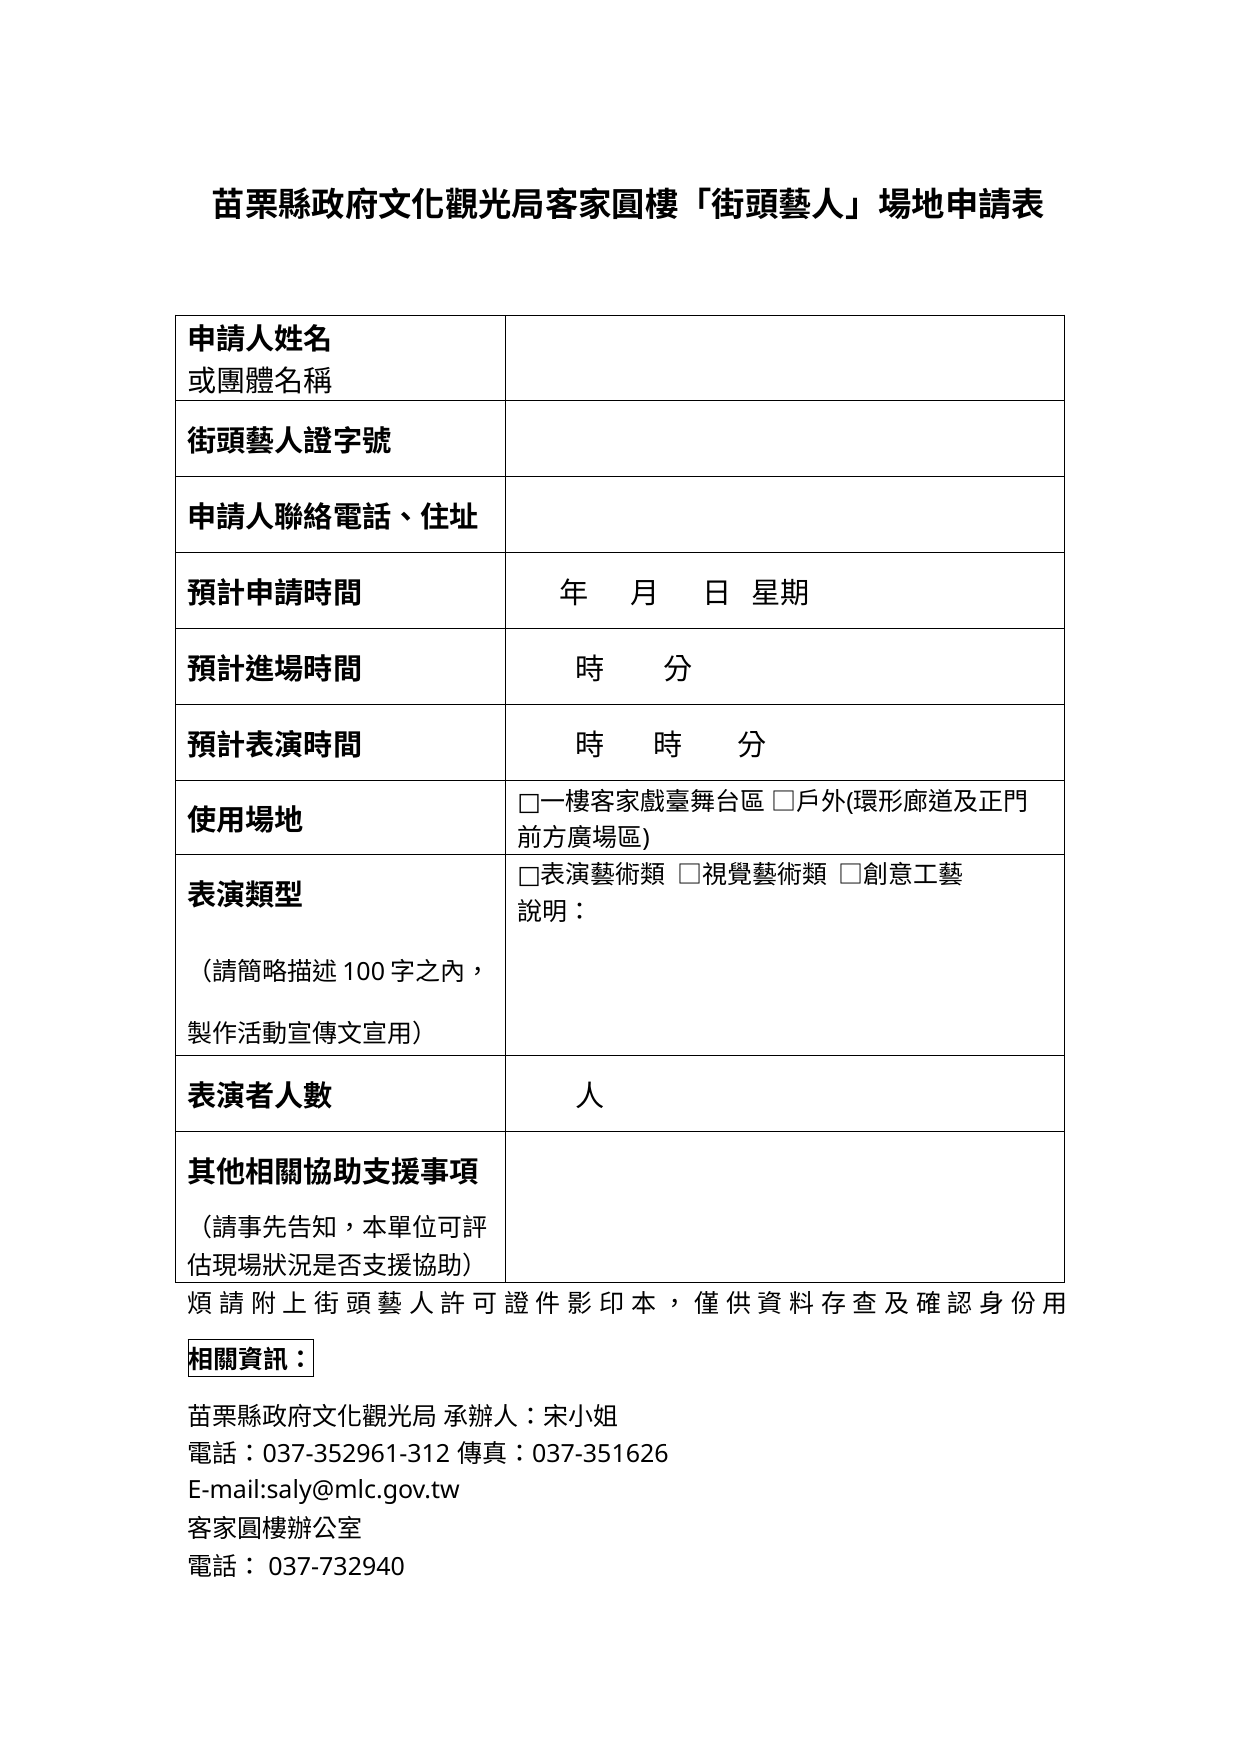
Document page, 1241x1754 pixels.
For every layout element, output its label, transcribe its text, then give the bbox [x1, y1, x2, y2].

table_cell 其他相關協助支援事項 （請事先告知，本單位可評估現場狀況是否支援協助） [176, 1132, 505, 1282]
text 電話：037-352961-312 傳真：037-351626 [187, 1433, 1069, 1471]
text 苗栗縣政府文化觀光局客家圓樓「街頭藝人」場地申請表 [187, 164, 1069, 239]
table_cell 預計申請時間 [176, 553, 505, 628]
table_cell [506, 401, 1064, 476]
table_cell 時 分 [506, 629, 1064, 704]
table_cell 申請人聯絡電話、住址 [176, 477, 505, 552]
table_cell 表演者人數 [176, 1056, 505, 1131]
table_cell 街頭藝人證字號 [176, 401, 505, 476]
table_cell 預計表演時間 [176, 705, 505, 780]
table_cell 年 月 日 星期 [506, 553, 1064, 628]
table_header [506, 316, 1064, 400]
table_cell [506, 477, 1064, 552]
text 相關資訊： [187, 1321, 1069, 1396]
table_cell □表演藝術類 □視覺藝術類 □創意工藝 說明： [506, 855, 1064, 1055]
table_header 申請人姓名 或團體名稱 [176, 316, 505, 400]
text 煩請附上街頭藝人許可證件影印本，僅供資料存查及確認身份用 [187, 1283, 1069, 1321]
text 客家圓樓辦公室 [187, 1508, 1069, 1546]
table_cell 人 [506, 1056, 1064, 1131]
text E-mail:saly@mlc.gov.tw [187, 1471, 1069, 1508]
table_cell [506, 1132, 1064, 1282]
text 苗栗縣政府文化觀光局 承辦人：宋小姐 [187, 1396, 1069, 1433]
table_cell 表演類型 （請簡略描述100字之內，製作活動宣傳文宣用） [176, 855, 505, 1055]
table_cell □一樓客家戲臺舞台區 □戶外(環形廊道及正門前方廣場區) [506, 781, 1064, 854]
text 電話： 037-732940 [187, 1546, 1069, 1583]
table_cell 使用場地 [176, 781, 505, 854]
table_cell 預計進場時間 [176, 629, 505, 704]
table_cell 時 時 分 [506, 705, 1064, 780]
